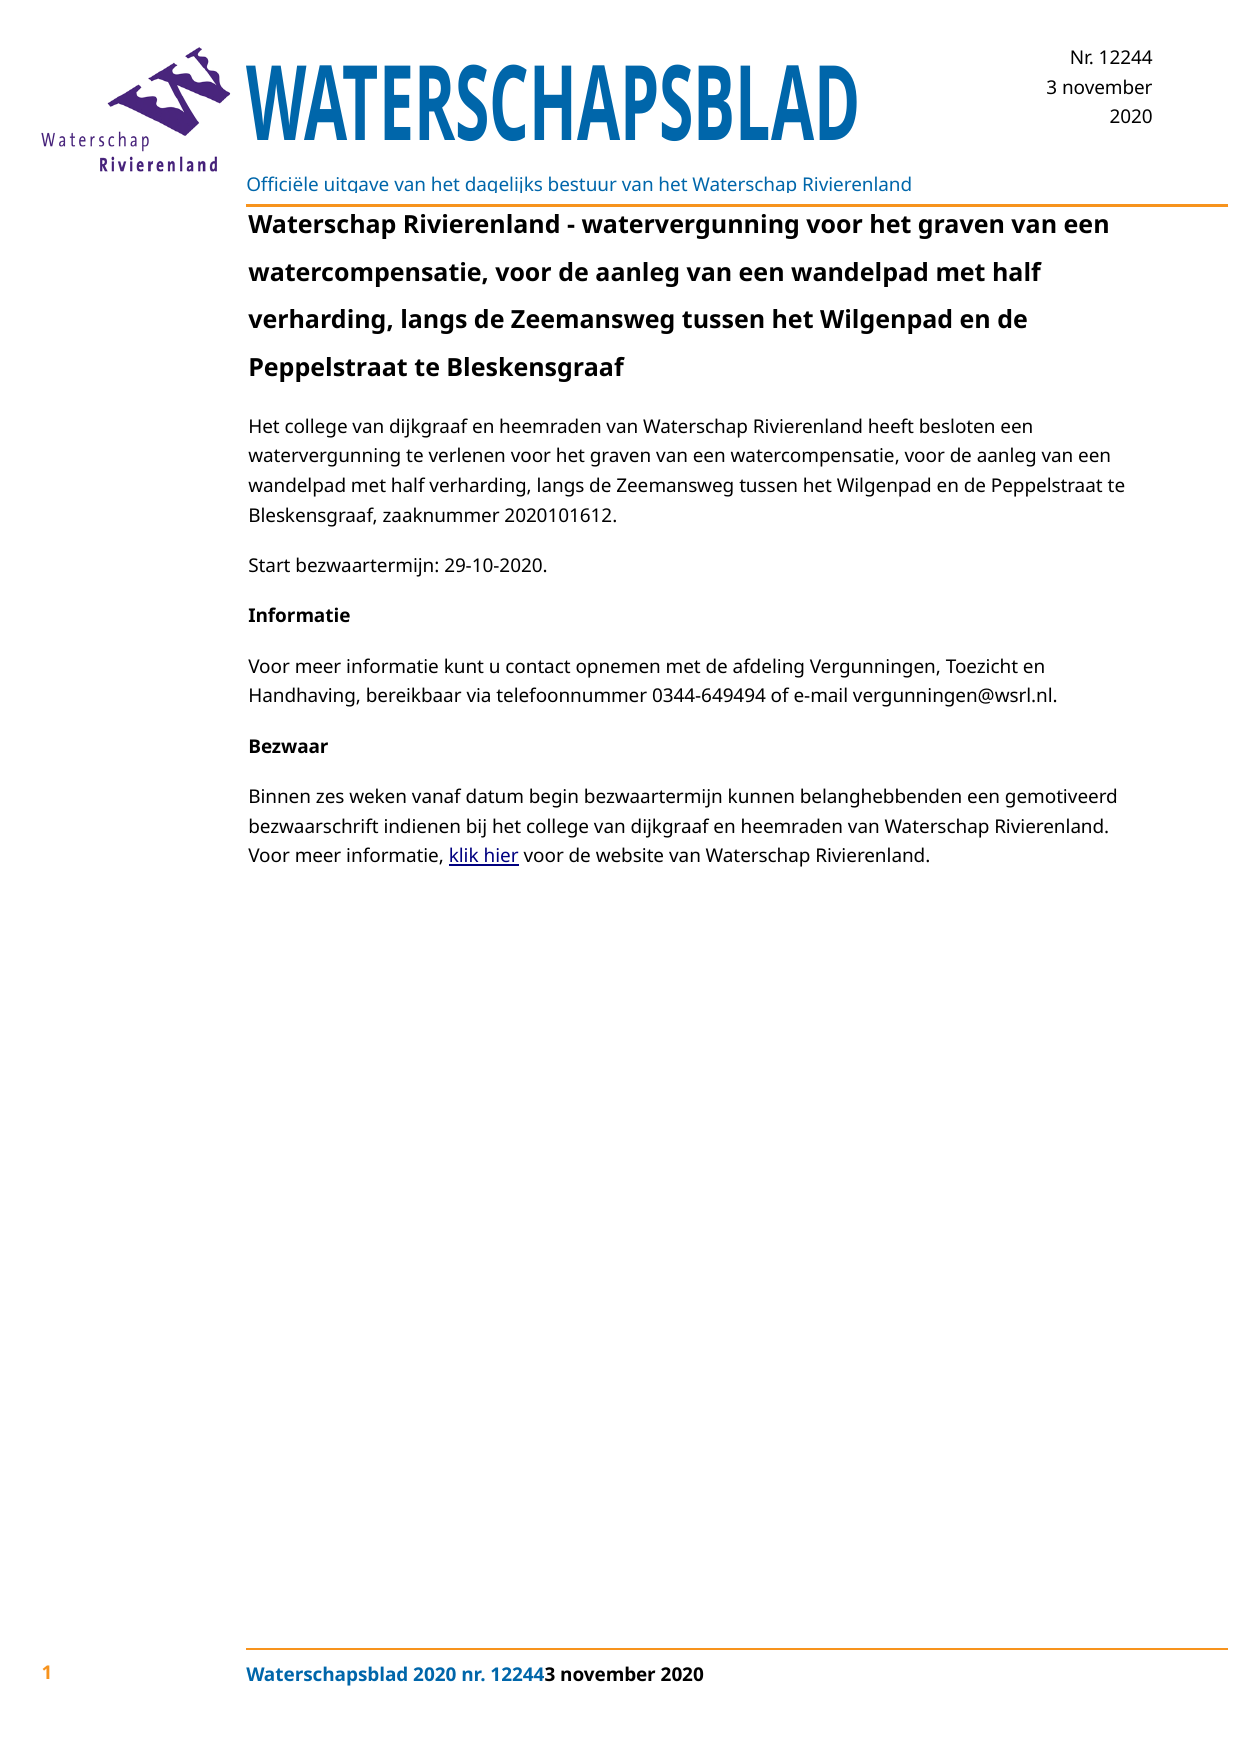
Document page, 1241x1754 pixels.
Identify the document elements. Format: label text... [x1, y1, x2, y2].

picture [41, 47, 231, 172]
text Waterschap Rivierenland - watervergunning voor het graven van een watercompensatie, voor de aanleg van een wandelpad met half verharding, langs de Zeemansweg tussen het Wilgenpad en de Peppelstraat te Bleskensgraaf [248, 207, 1152, 384]
text Informatie [248, 603, 1152, 628]
text Het college van dijkgraaf en heemraden van Waterschap Rivierenland heeft besloten een watervergunning te verlenen voor het graven van een watercompensatie, voor de aanleg van een wandelpad met half verharding, langs de Zeemansweg tussen het Wilgenpad en de Peppelstraat te Bleskensgraaf, zaaknummer 2020101612. [248, 413, 1152, 528]
text Bezwaar [248, 733, 1152, 759]
text Voor meer informatie kunt u contact opnemen met de afdeling Vergunningen, Toezicht en Handhaving, bereikbaar via telefoonnummer 0344-649494 of e-mail vergunningen@wsrl.nl. [248, 653, 1152, 708]
text Start bezwaartermijn: 29-10-2020. [248, 552, 1152, 578]
text Binnen zes weken vanaf datum begin bezwaartermijn kunnen belanghebbenden een gemotiveerd bezwaarschrift indienen bij het college van dijkgraaf en heemraden van Waterschap Rivierenland. Voor meer informatie, klik hier voor de website van Waterschap Rivierenland. [248, 783, 1152, 868]
